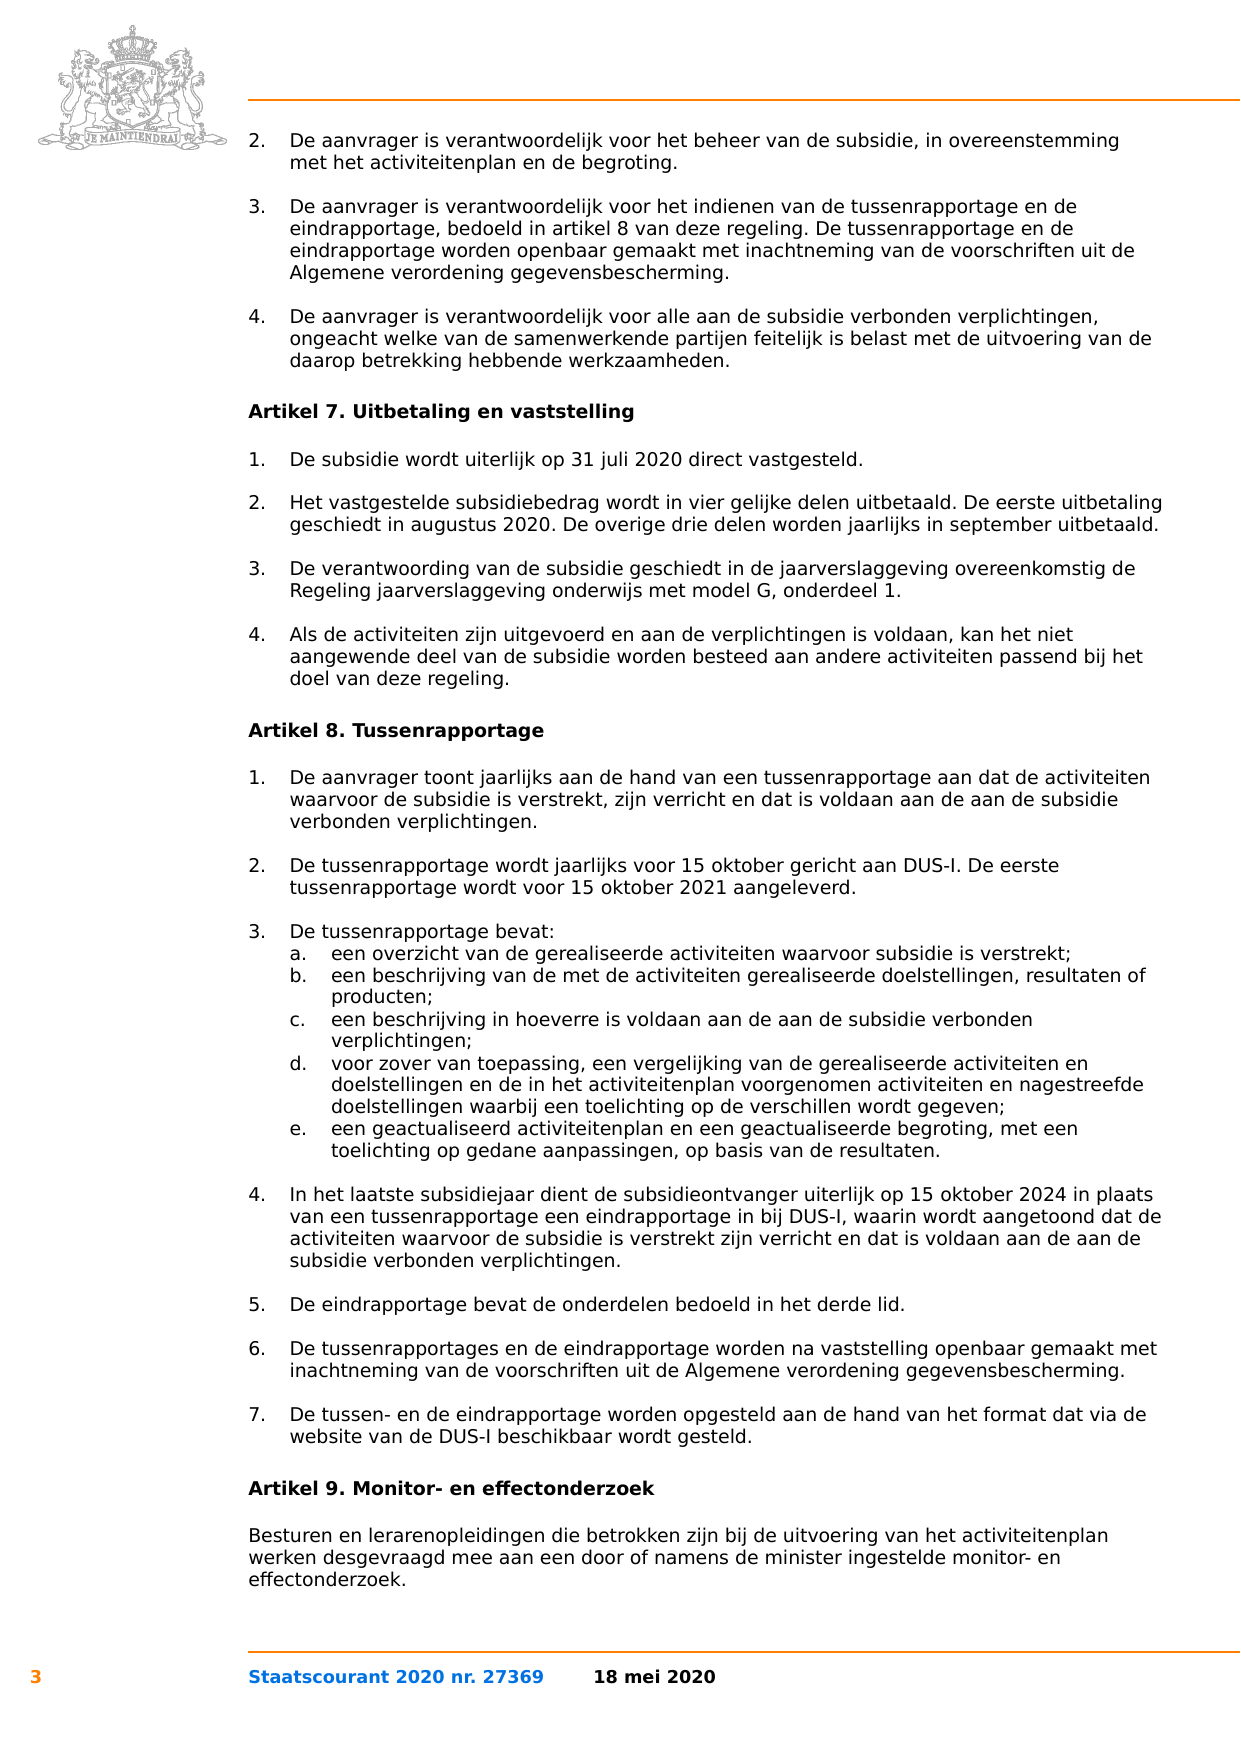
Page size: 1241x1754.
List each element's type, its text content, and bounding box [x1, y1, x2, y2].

text 3. De verantwoording van de subsidie geschiedt in de jaarverslaggeving overeenkomstig de Regeling jaarverslaggeving onderwijs met model G, onderdeel 1. [248, 558, 1163, 602]
text 3. De tussenrapportage bevat: [248, 921, 1163, 942]
text a. een overzicht van de gerealiseerde activiteiten waarvoor subsidie is verstrekt; [289, 942, 1163, 964]
subtitle Artikel 7. Uitbetaling en vaststelling [248, 401, 1163, 423]
text 4. De aanvrager is verantwoordelijk voor alle aan de subsidie verbonden verplichtingen, ongeacht welke van de samenwerkende partijen feitelijk is belast met de uitvoering van de daarop betrekking hebbende werkzaamheden. [248, 306, 1163, 371]
text 3. De aanvrager is verantwoordelijk voor het indienen van de tussenrapportage en de eindrapportage, bedoeld in artikel 8 van deze regeling. De tussenrapportage en de eindrapportage worden openbaar gemaakt met inachtneming van de voorschriften uit de Algemene verordening gegevensbescherming. [248, 196, 1163, 284]
text 4. Als de activiteiten zijn uitgevoerd en aan de verplichtingen is voldaan, kan het niet aangewende deel van de subsidie worden besteed aan andere activiteiten passend bij het doel van deze regeling. [248, 624, 1163, 690]
text e. een geactualiseerd activiteitenplan en een geactualiseerde begroting, met een toelichting op gedane aanpassingen, op basis van de resultaten. [289, 1118, 1163, 1162]
subtitle Artikel 8. Tussenrapportage [248, 720, 1163, 742]
text 2. Het vastgestelde subsidiebedrag wordt in vier gelijke delen uitbetaald. De eerste uitbetaling geschiedt in augustus 2020. De overige drie delen worden jaarlijks in september uitbetaald. [248, 492, 1163, 536]
text 6. De tussenrapportages en de eindrapportage worden na vaststelling openbaar gemaakt met inachtneming van de voorschriften uit de Algemene verordening gegevensbescherming. [248, 1338, 1163, 1382]
text 2. De tussenrapportage wordt jaarlijks voor 15 oktober gericht aan DUS-I. De eerste tussenrapportage wordt voor 15 oktober 2021 aangeleverd. [248, 855, 1163, 899]
text 5. De eindrapportage bevat de onderdelen bedoeld in het derde lid. [248, 1294, 1163, 1316]
text Besturen en lerarenopleidingen die betrokken zijn bij de uitvoering van het activiteitenplan werken desgevraagd mee aan een door of namens de minister ingestelde monitor- en effectonderzoek. [248, 1524, 1163, 1591]
text c. een beschrijving in hoeverre is voldaan aan de aan de subsidie verbonden verplichtingen; [289, 1008, 1163, 1052]
text d. voor zover van toepassing, een vergelijking van de gerealiseerde activiteiten en doelstellingen en de in het activiteitenplan voorgenomen activiteiten en nagestreefde doelstellingen waarbij een toelichting op de verschillen wordt gegeven; [289, 1052, 1163, 1118]
subtitle Artikel 9. Monitor- en effectonderzoek [248, 1478, 1163, 1499]
text b. een beschrijving van de met de activiteiten gerealiseerde doelstellingen, resultaten of producten; [289, 964, 1163, 1008]
picture [38, 25, 227, 150]
text 7. De tussen- en de eindrapportage worden opgesteld aan de hand van het format dat via de website van de DUS-I beschikbaar wordt gesteld. [248, 1404, 1163, 1448]
text 1. De subsidie wordt uiterlijk op 31 juli 2020 direct vastgesteld. [248, 448, 1163, 470]
text 2. De aanvrager is verantwoordelijk voor het beheer van de subsidie, in overeenstemming met het activiteitenplan en de begroting. [248, 130, 1163, 174]
text 4. In het laatste subsidiejaar dient de subsidieontvanger uiterlijk op 15 oktober 2024 in plaats van een tussenrapportage een eindrapportage in bij DUS-I, waarin wordt aangetoond dat de activiteiten waarvoor de subsidie is verstrekt zijn verricht en dat is voldaan aan de aan de subsidie verbonden verplichtingen. [248, 1184, 1163, 1272]
text 1. De aanvrager toont jaarlijks aan de hand van een tussenrapportage aan dat de activiteiten waarvoor de subsidie is verstrekt, zijn verricht en dat is voldaan aan de aan de subsidie verbonden verplichtingen. [248, 767, 1163, 833]
